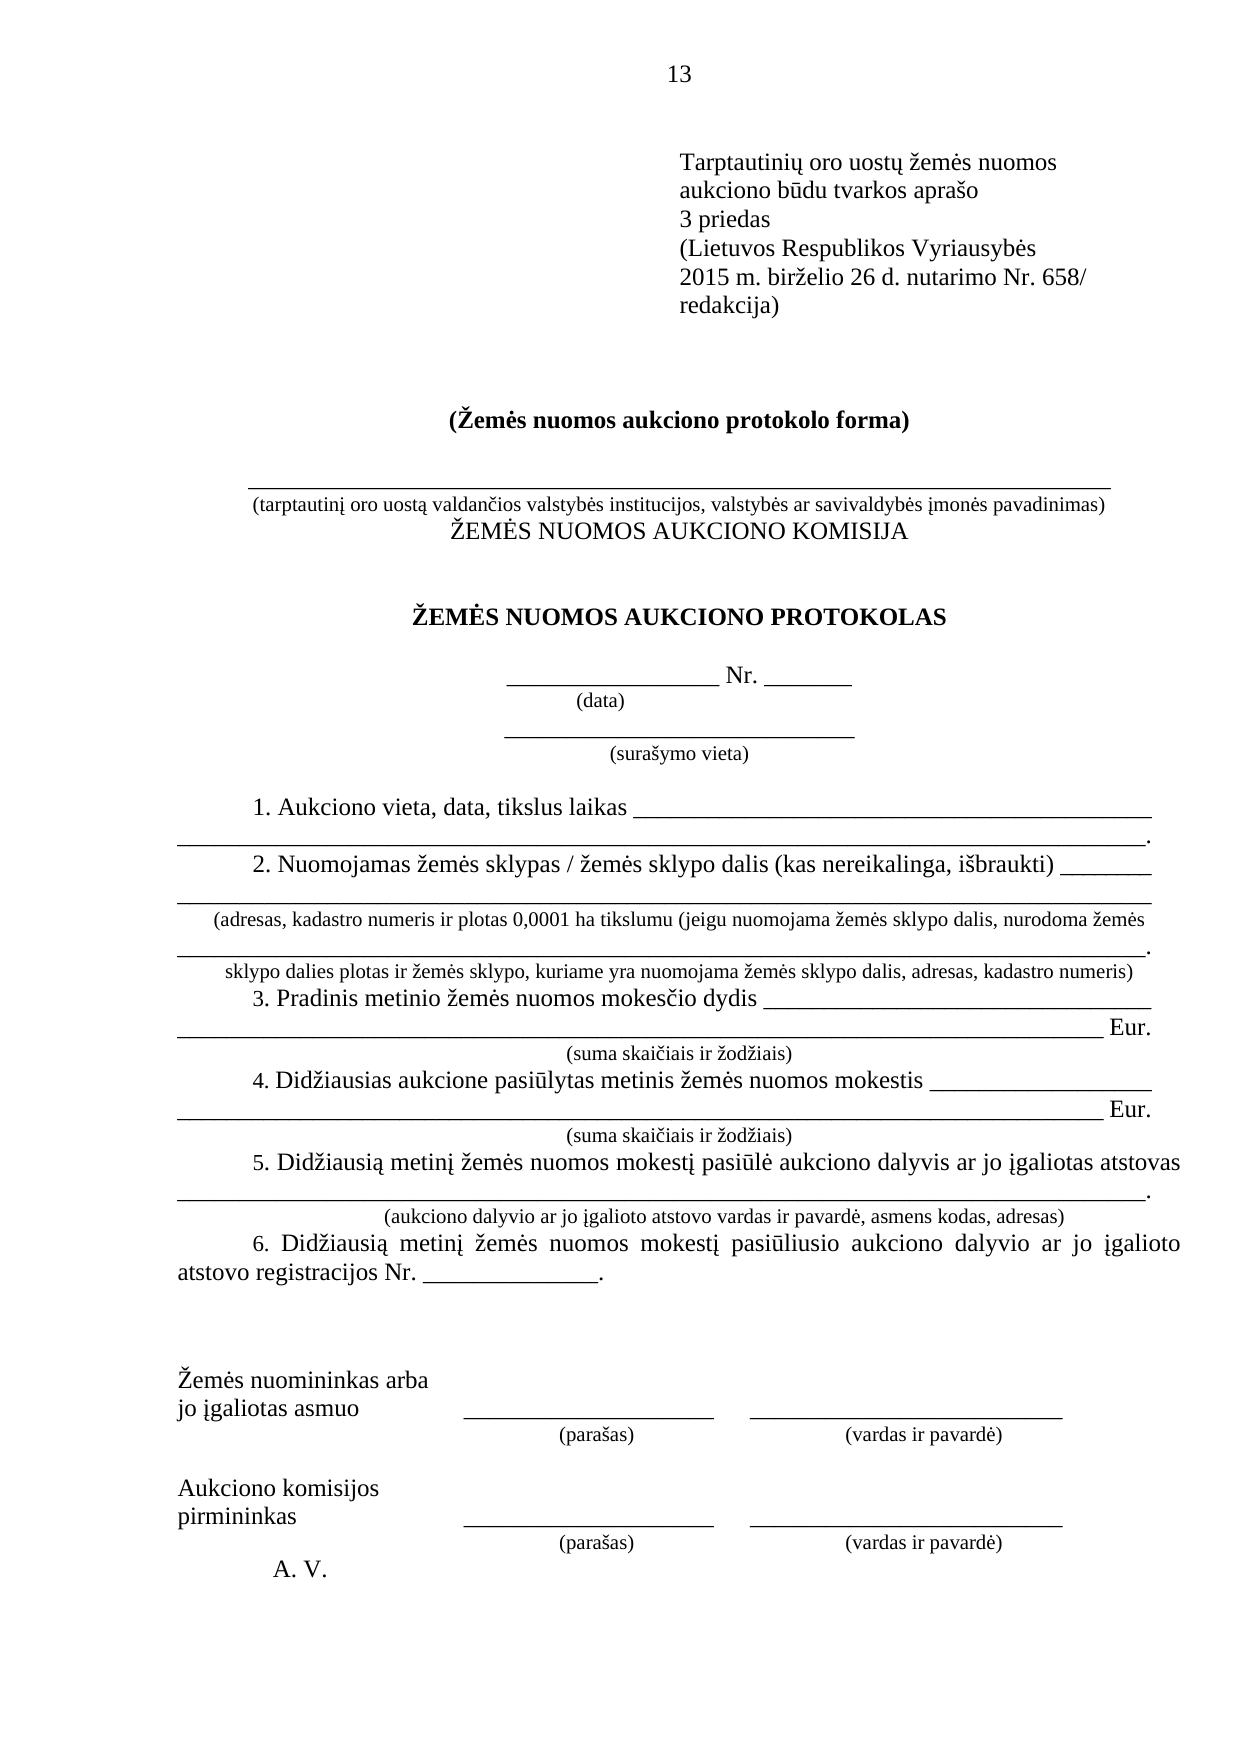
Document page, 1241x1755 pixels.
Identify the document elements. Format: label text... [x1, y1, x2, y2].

text _____________________________________________________________________ [177, 463, 1181, 492]
text (adresas, kadastro numeris ir plotas 0,0001 ha tikslumu (jeigu nuomojama žemės sklypo dalis, nurodoma žemės [177, 907, 1181, 931]
text 2. Nuomojamas žemės sklypas / žemės sklypo dalis (kas nereikalinga, išbraukti) [177, 849, 1181, 878]
text (parašas) (vardas ir pavardė) [177, 1530, 1181, 1554]
text sklypo dalies plotas ir žemės sklypo, kuriame yra nuomojama žemės sklypo dalis, adresas, kadastro numeris) [177, 959, 1181, 983]
text . [177, 931, 1181, 959]
text 1. Aukciono vieta, data, tikslus laikas [177, 792, 1181, 820]
text . [177, 820, 1181, 849]
text ____________________________ [177, 712, 1181, 741]
text ŽEMĖS NUOMOS AUKCIONO PROTOKOLAS [177, 602, 1181, 631]
text (data) [177, 688, 1181, 712]
text Tarptautinių oro uostų žemės nuomos aukciono būdu tvarkos aprašo [679, 147, 1181, 204]
text jo įgaliotas asmuo ____________________ _________________________ [177, 1393, 1181, 1422]
text Žemės nuomininkas arba [177, 1365, 1181, 1393]
text 3. Pradinis metinio žemės nuomos mokesčio dydis [177, 983, 1181, 1012]
text pirmininkas ____________________ _________________________ [177, 1501, 1181, 1530]
text Aukciono komisijos [177, 1473, 1181, 1501]
text (aukciono dalyvio ar jo įgalioto atstovo vardas ir pavardė, asmens kodas, adresas) [177, 1204, 1181, 1228]
text 6. Didžiausią metinį žemės nuomos mokestį pasiūliusio aukciono dalyvio ar jo įgalioto atstovo registracijos Nr. ______________. [177, 1228, 1181, 1286]
text 3 priedas (Lietuvos Respublikos Vyriausybės 2015 m. birželio 26 d. nutarimo Nr. 658/ [679, 204, 1181, 291]
text Eur. [177, 1012, 1181, 1041]
text ŽEMĖS NUOMOS AUKCIONO KOMISIJA [177, 516, 1181, 545]
text _________________ Nr. _______ [177, 660, 1181, 688]
text (suma skaičiais ir žodžiais) [177, 1123, 1181, 1147]
text (suma skaičiais ir žodžiais) [177, 1041, 1181, 1065]
text (surašymo vieta) [177, 741, 1181, 765]
text (parašas) (vardas ir pavardė) [177, 1422, 1181, 1446]
text (Žemės nuomos aukciono protokolo forma) [177, 406, 1181, 434]
text (tarptautinį oro uostą valdančios valstybės institucijos, valstybės ar savivaldybės įmonės pavadinimas) [177, 492, 1181, 516]
text 5. Didžiausią metinį žemės nuomos mokestį pasiūlė aukciono dalyvis ar jo įgaliotas atstovas . [177, 1147, 1181, 1204]
text 4. Didžiausias aukcione pasiūlytas metinis žemės nuomos mokestis [177, 1065, 1181, 1094]
text Eur. [177, 1094, 1181, 1123]
text A. V. [177, 1554, 1181, 1583]
text redakcija) [679, 291, 1181, 319]
